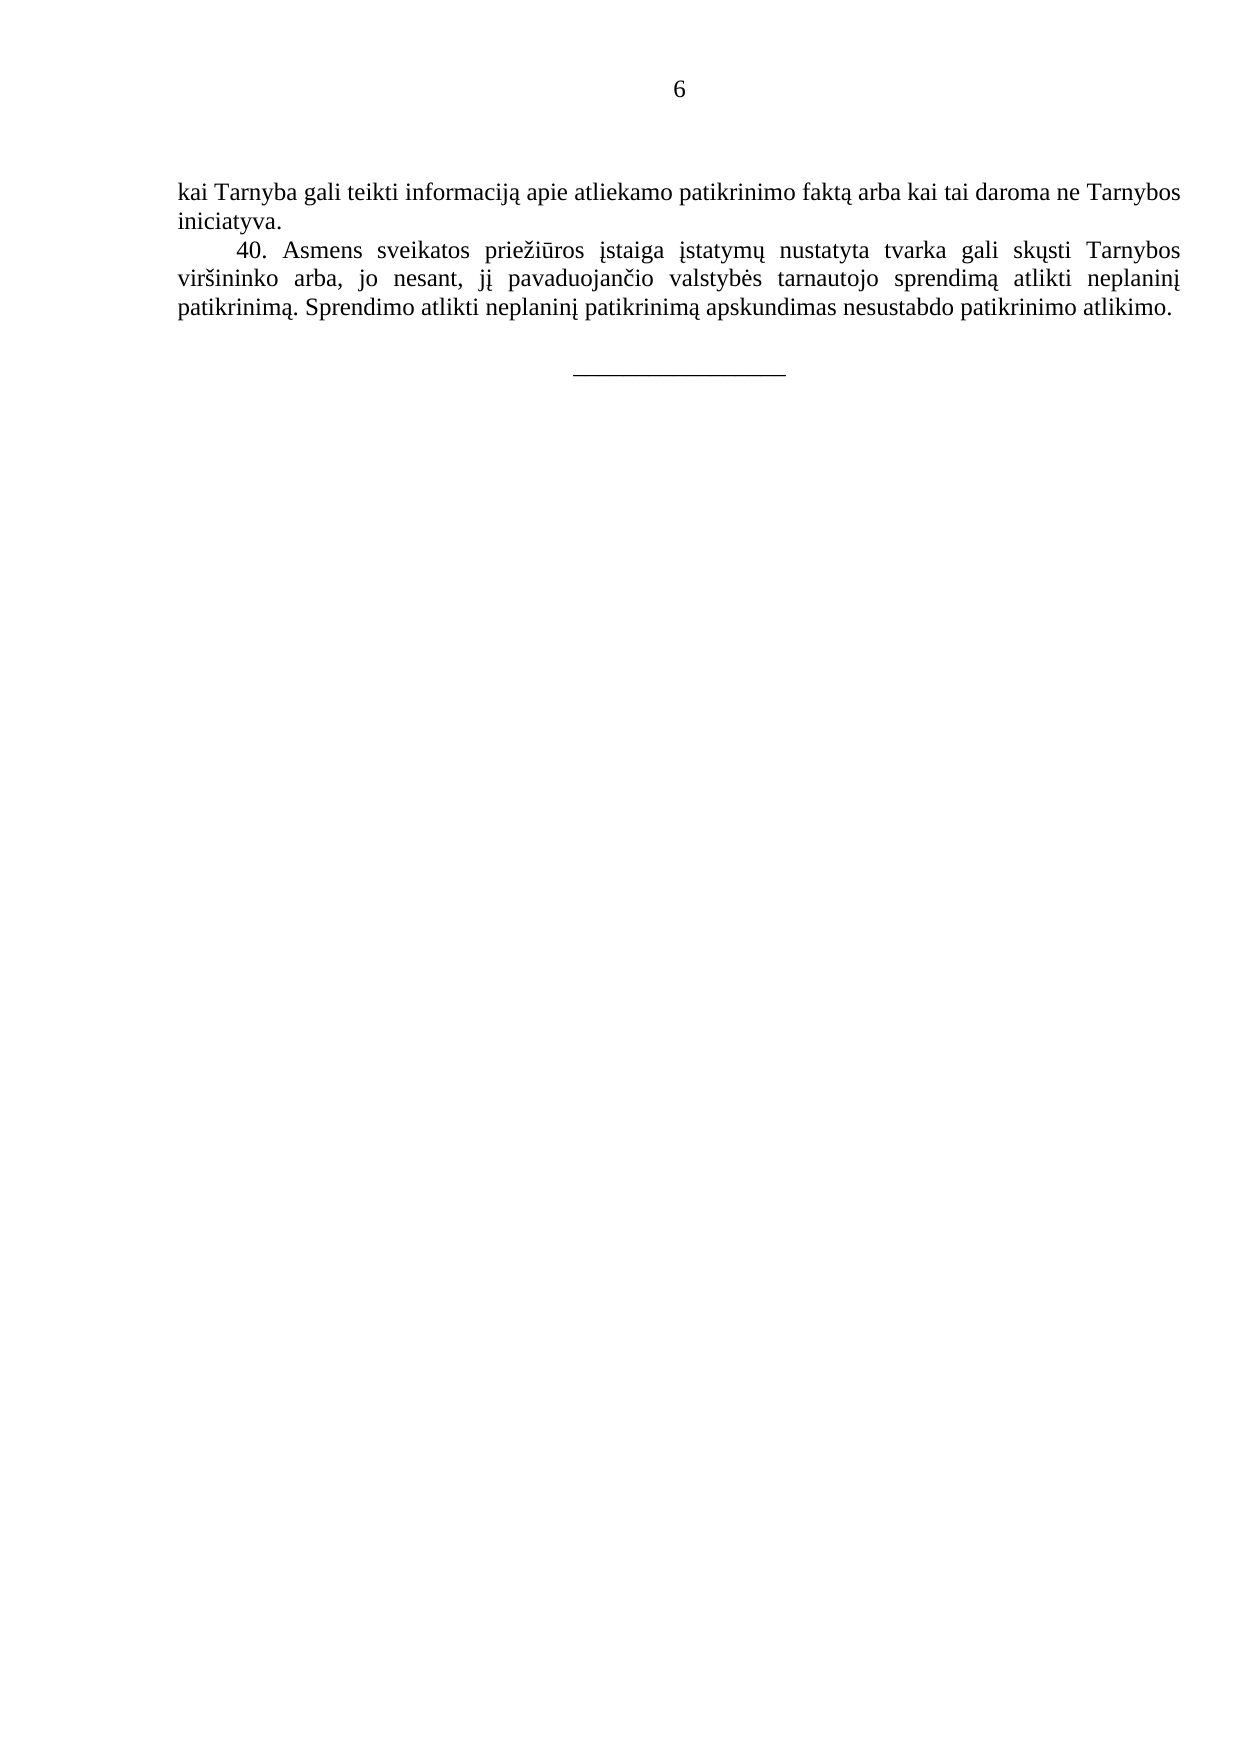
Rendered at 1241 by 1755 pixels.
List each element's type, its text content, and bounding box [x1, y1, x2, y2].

text 40. Asmens sveikatos priežiūros įstaiga įstatymų nustatyta tvarka gali skųsti Tarnybos viršininko arba, jo nesant, jį pavaduojančio valstybės tarnautojo sprendimą atlikti neplaninį patikrinimą. Sprendimo atlikti neplaninį patikrinimą apskundimas nesustabdo patikrinimo atlikimo. [177, 235, 1181, 321]
text kai Tarnyba gali teikti informaciją apie atliekamo patikrinimo faktą arba kai tai daroma ne Tarnybos iniciatyva. [177, 177, 1181, 235]
text _________________ [177, 350, 1181, 378]
